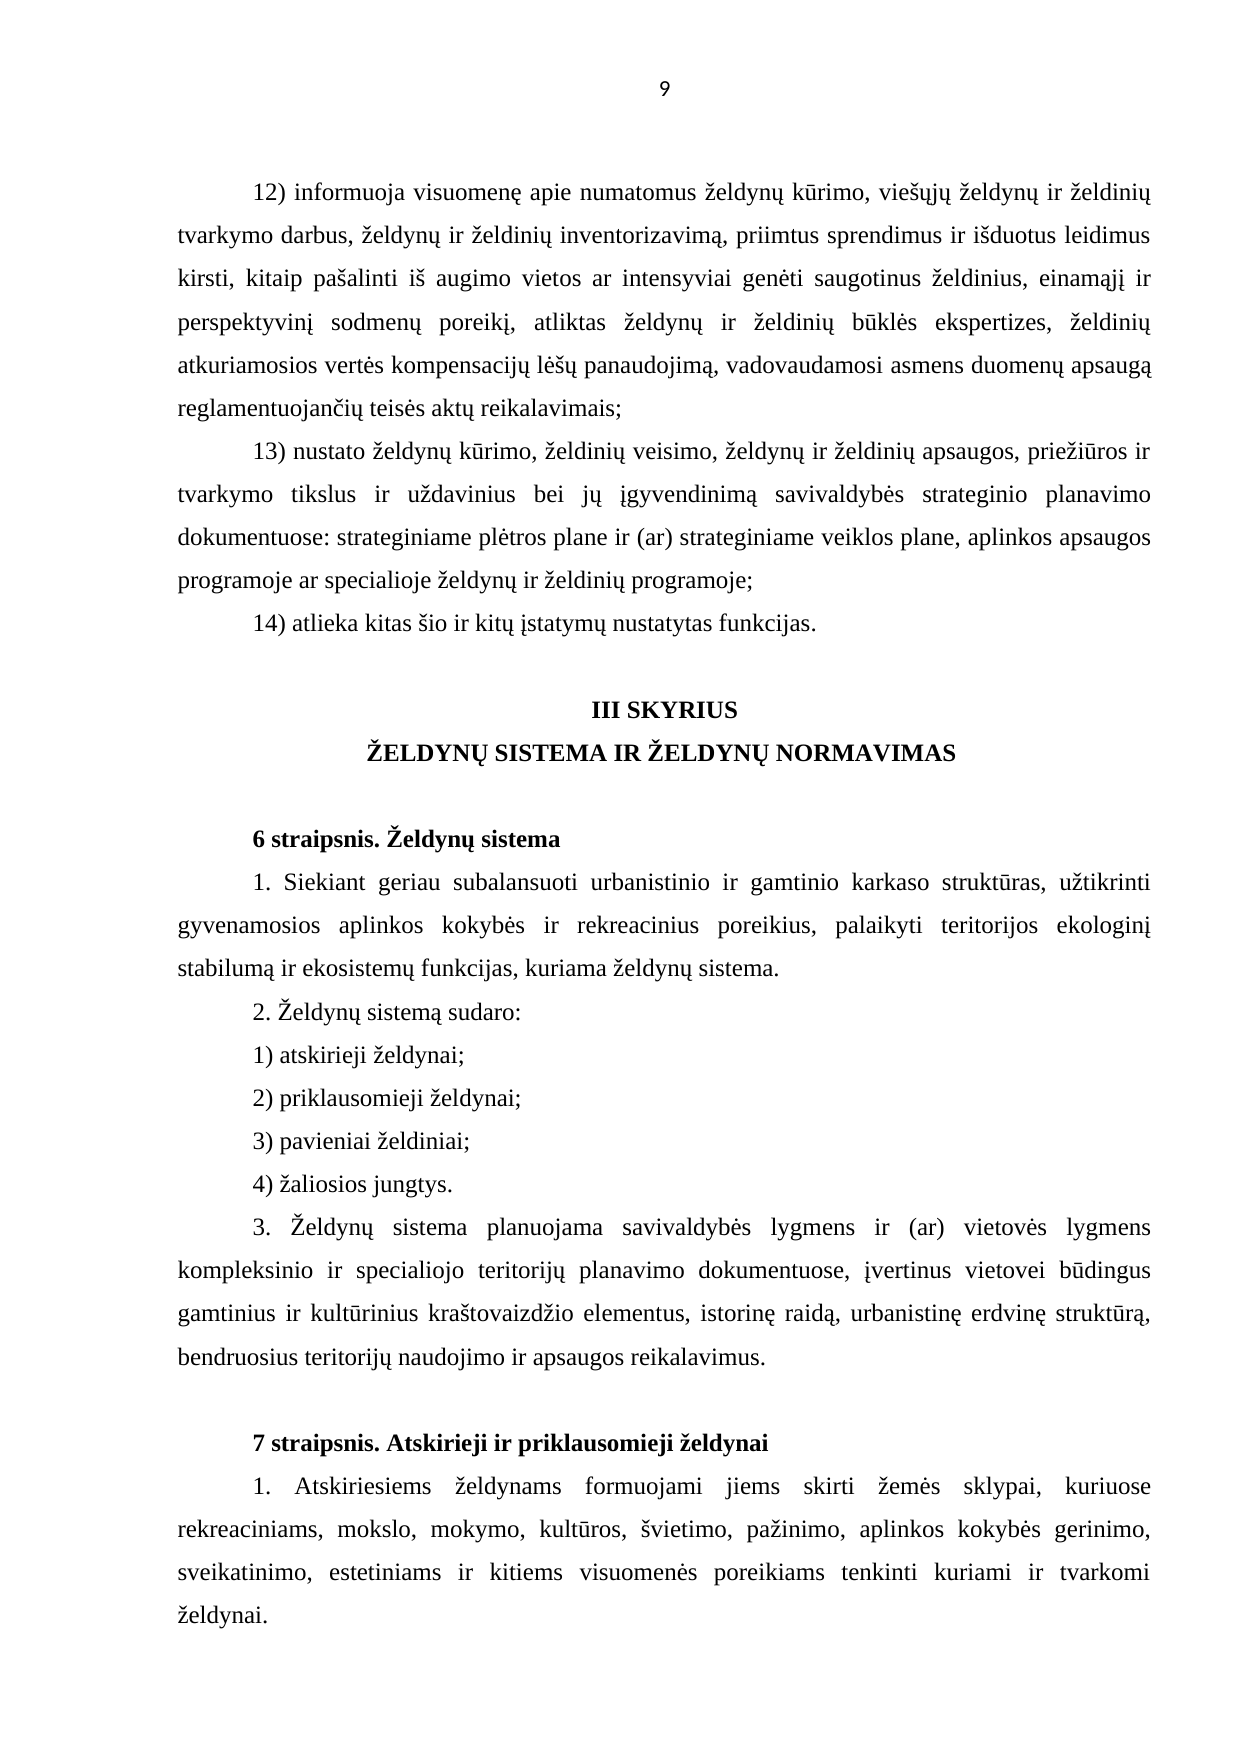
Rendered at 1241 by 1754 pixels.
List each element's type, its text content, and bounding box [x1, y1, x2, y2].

text III SKYRIUS [177, 695, 1152, 723]
text 3. Želdynų sistema planuojama savivaldybės lygmens ir (ar) vietovės lygmens kompleksinio ir specialiojo teritorijų planavimo dokumentuose, įvertinus vietovei būdingus gamtinius ir kultūrinius kraštovaizdžio elementus, istorinę raidą, urbanistinę erdvinę struktūrą, bendruosius teritorijų naudojimo ir apsaugos reikalavimus. [177, 1212, 1152, 1370]
text 4) žaliosios jungtys. [177, 1169, 1152, 1198]
text 1) atskirieji želdynai; [177, 1040, 1152, 1068]
text 2) priklausomieji želdynai; [177, 1083, 1152, 1112]
text 1. Siekiant geriau subalansuoti urbanistinio ir gamtinio karkaso struktūras, užtikrinti gyvenamosios aplinkos kokybės ir rekreacinius poreikius, palaikyti teritorijos ekologinį stabilumą ir ekosistemų funkcijas, kuriama želdynų sistema. [177, 867, 1152, 982]
text 13) nustato želdynų kūrimo, želdinių veisimo, želdynų ir želdinių apsaugos, priežiūros ir tvarkymo tikslus ir uždavinius bei jų įgyvendinimą savivaldybės strateginio planavimo dokumentuose: strateginiame plėtros plane ir (ar) strateginiame veiklos plane, aplinkos apsaugos programoje ar specialioje želdynų ir želdinių programoje; [177, 436, 1152, 594]
text ŽELDYNŲ SISTEMA IR ŽELDYNŲ NORMAVIMAS [177, 738, 1152, 767]
text 2. Želdynų sistemą sudaro: [177, 997, 1152, 1025]
text 3) pavieniai želdiniai; [177, 1126, 1152, 1155]
text 1. Atskiriesiems želdynams formuojami jiems skirti žemės sklypai, kuriuose rekreaciniams, mokslo, mokymo, kultūros, švietimo, pažinimo, aplinkos kokybės gerinimo, sveikatinimo, estetiniams ir kitiems visuomenės poreikiams tenkinti kuriami ir tvarkomi želdynai. [177, 1471, 1152, 1629]
text 12) informuoja visuomenę apie numatomus želdynų kūrimo, viešųjų želdynų ir želdinių tvarkymo darbus, želdynų ir želdinių inventorizavimą, priimtus sprendimus ir išduotus leidimus kirsti, kitaip pašalinti iš augimo vietos ar intensyviai genėti saugotinus želdinius, einamąjį ir perspektyvinį sodmenų poreikį, atliktas želdynų ir želdinių būklės ekspertizes, želdinių atkuriamosios vertės kompensacijų lėšų panaudojimą, vadovaudamosi asmens duomenų apsaugą reglamentuojančių teisės aktų reikalavimais; [177, 177, 1152, 422]
text 14) atlieka kitas šio ir kitų įstatymų nustatytas funkcijas. [177, 608, 1152, 637]
text 7 straipsnis. Atskirieji ir priklausomieji želdynai [177, 1428, 1152, 1457]
text 6 straipsnis. Želdynų sistema [177, 824, 1152, 853]
